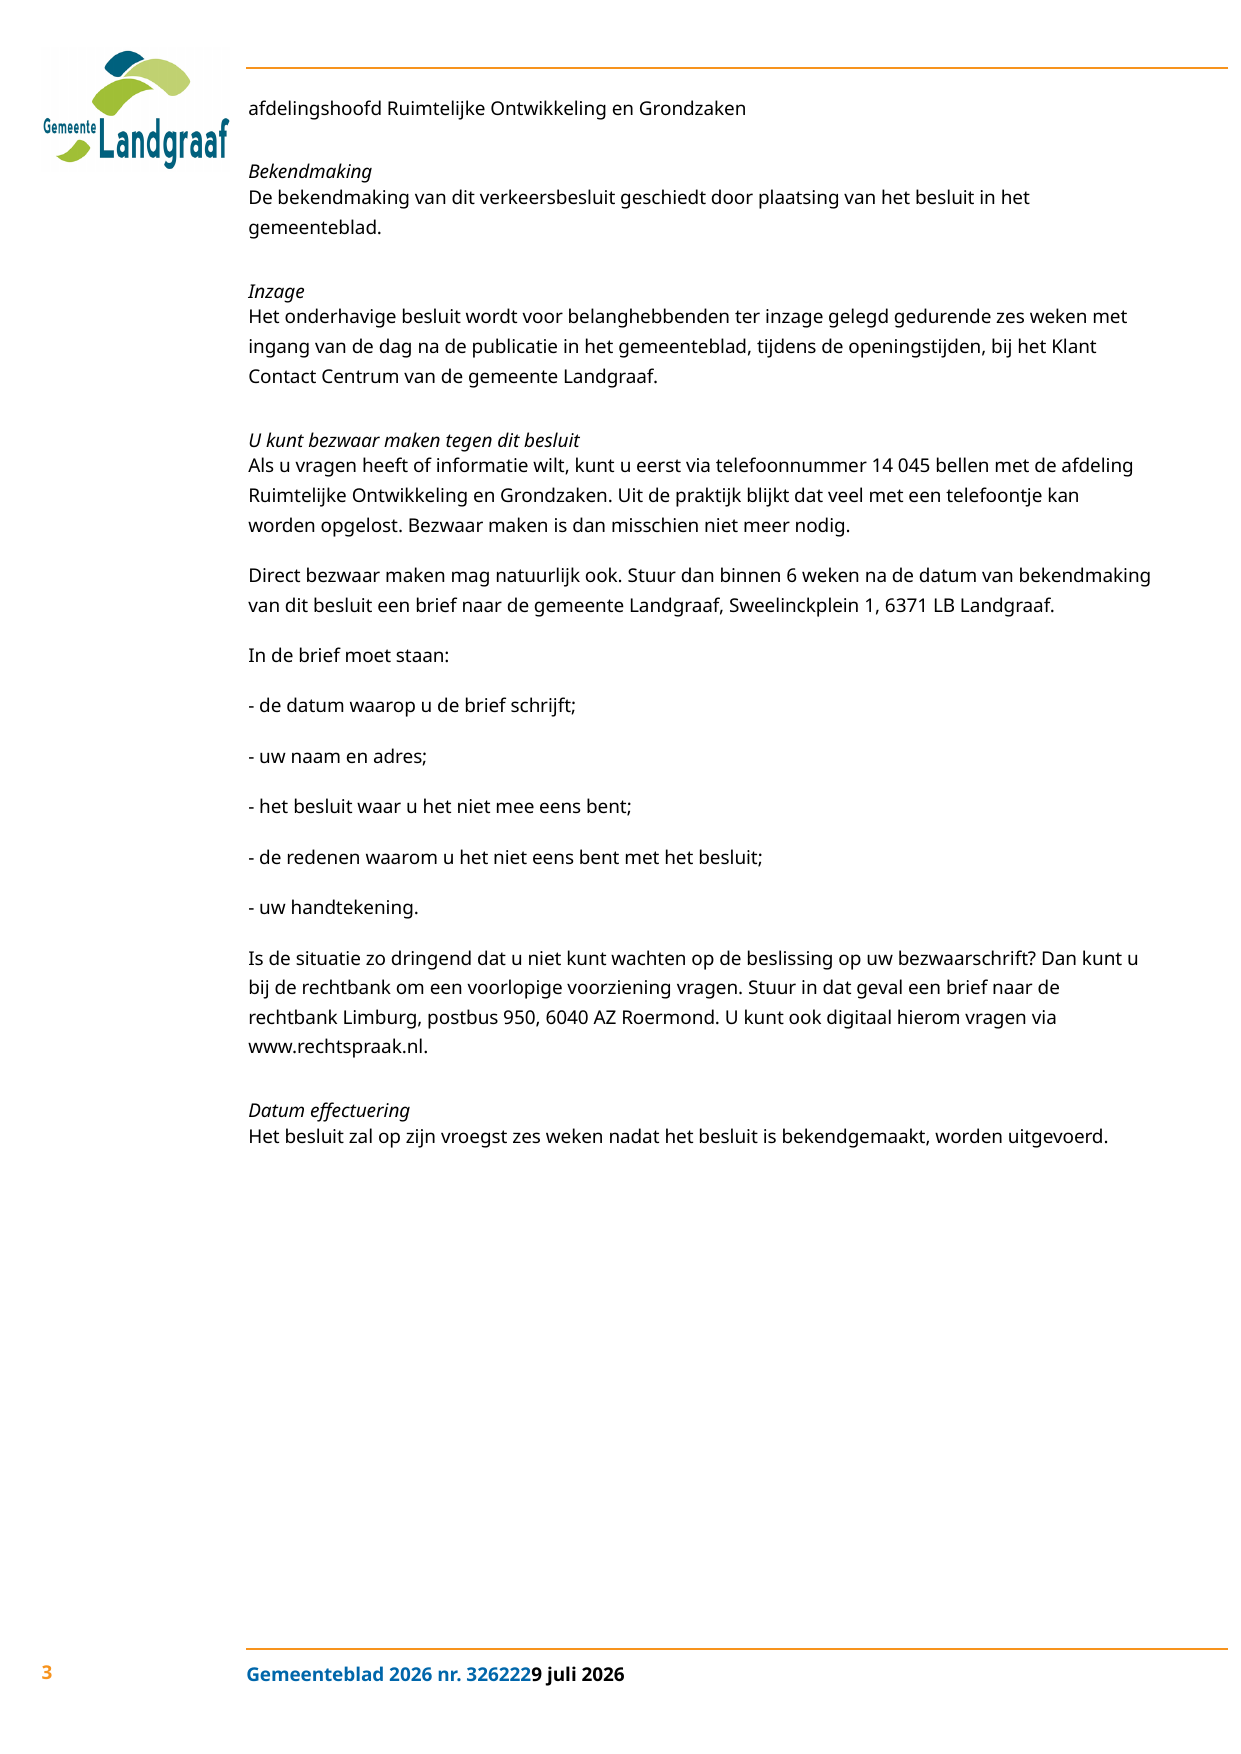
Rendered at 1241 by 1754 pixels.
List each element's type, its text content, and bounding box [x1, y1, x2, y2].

text Inzage [248, 278, 1152, 304]
text - het besluit waar u het niet mee eens bent; [248, 793, 1152, 819]
text In de brief moet staan: [248, 642, 1152, 668]
text U kunt bezwaar maken tegen dit besluit [248, 427, 1152, 453]
picture [41, 47, 231, 172]
text Als u vragen heeft of informatie wilt, kunt u eerst via telefoonnummer 14 045 bellen met de afdeling Ruimtelijke Ontwikkeling en Grondzaken. Uit de praktijk blijkt dat veel met een telefoontje kan worden opgelost. Bezwaar maken is dan misschien niet meer nodig. [248, 453, 1152, 537]
text Direct bezwaar maken mag natuurlijk ook. Stuur dan binnen 6 weken na de datum van bekendmaking van dit besluit een brief naar de gemeente Landgraaf, Sweelinckplein 1, 6371 LB Landgraaf. [248, 562, 1152, 617]
text Het onderhavige besluit wordt voor belanghebbenden ter inzage gelegd gedurende zes weken met ingang van de dag na de publicatie in het gemeenteblad, tijdens de openingstijden, bij het Klant Contact Centrum van de gemeente Landgraaf. [248, 304, 1152, 389]
text De bekendmaking van dit verkeersbesluit geschiedt door plaatsing van het besluit in het gemeenteblad. [248, 184, 1152, 240]
text Datum effectuering [248, 1097, 1152, 1123]
text - de datum waarop u de brief schrijft; [248, 693, 1152, 718]
text - uw handtekening. [248, 894, 1152, 920]
text Is de situatie zo dringend dat u niet kunt wachten op de beslissing op uw bezwaarschrift? Dan kunt u bij de rechtbank om een voorlopige voorziening vragen. Stuur in dat geval een brief naar de rechtbank Limburg, postbus 950, 6040 AZ Roermond. U kunt ook digitaal hierom vragen via www.rechtspraak.nl. [248, 945, 1152, 1059]
text Bekendmaking [248, 159, 1152, 184]
text - uw naam en adres; [248, 743, 1152, 769]
text Het besluit zal op zijn vroegst zes weken nadat het besluit is bekendgemaakt, worden uitgevoerd. [248, 1123, 1152, 1149]
text - de redenen waarom u het niet eens bent met het besluit; [248, 844, 1152, 869]
text afdelingshoofd Ruimtelijke Ontwikkeling en Grondzaken [248, 95, 1152, 121]
